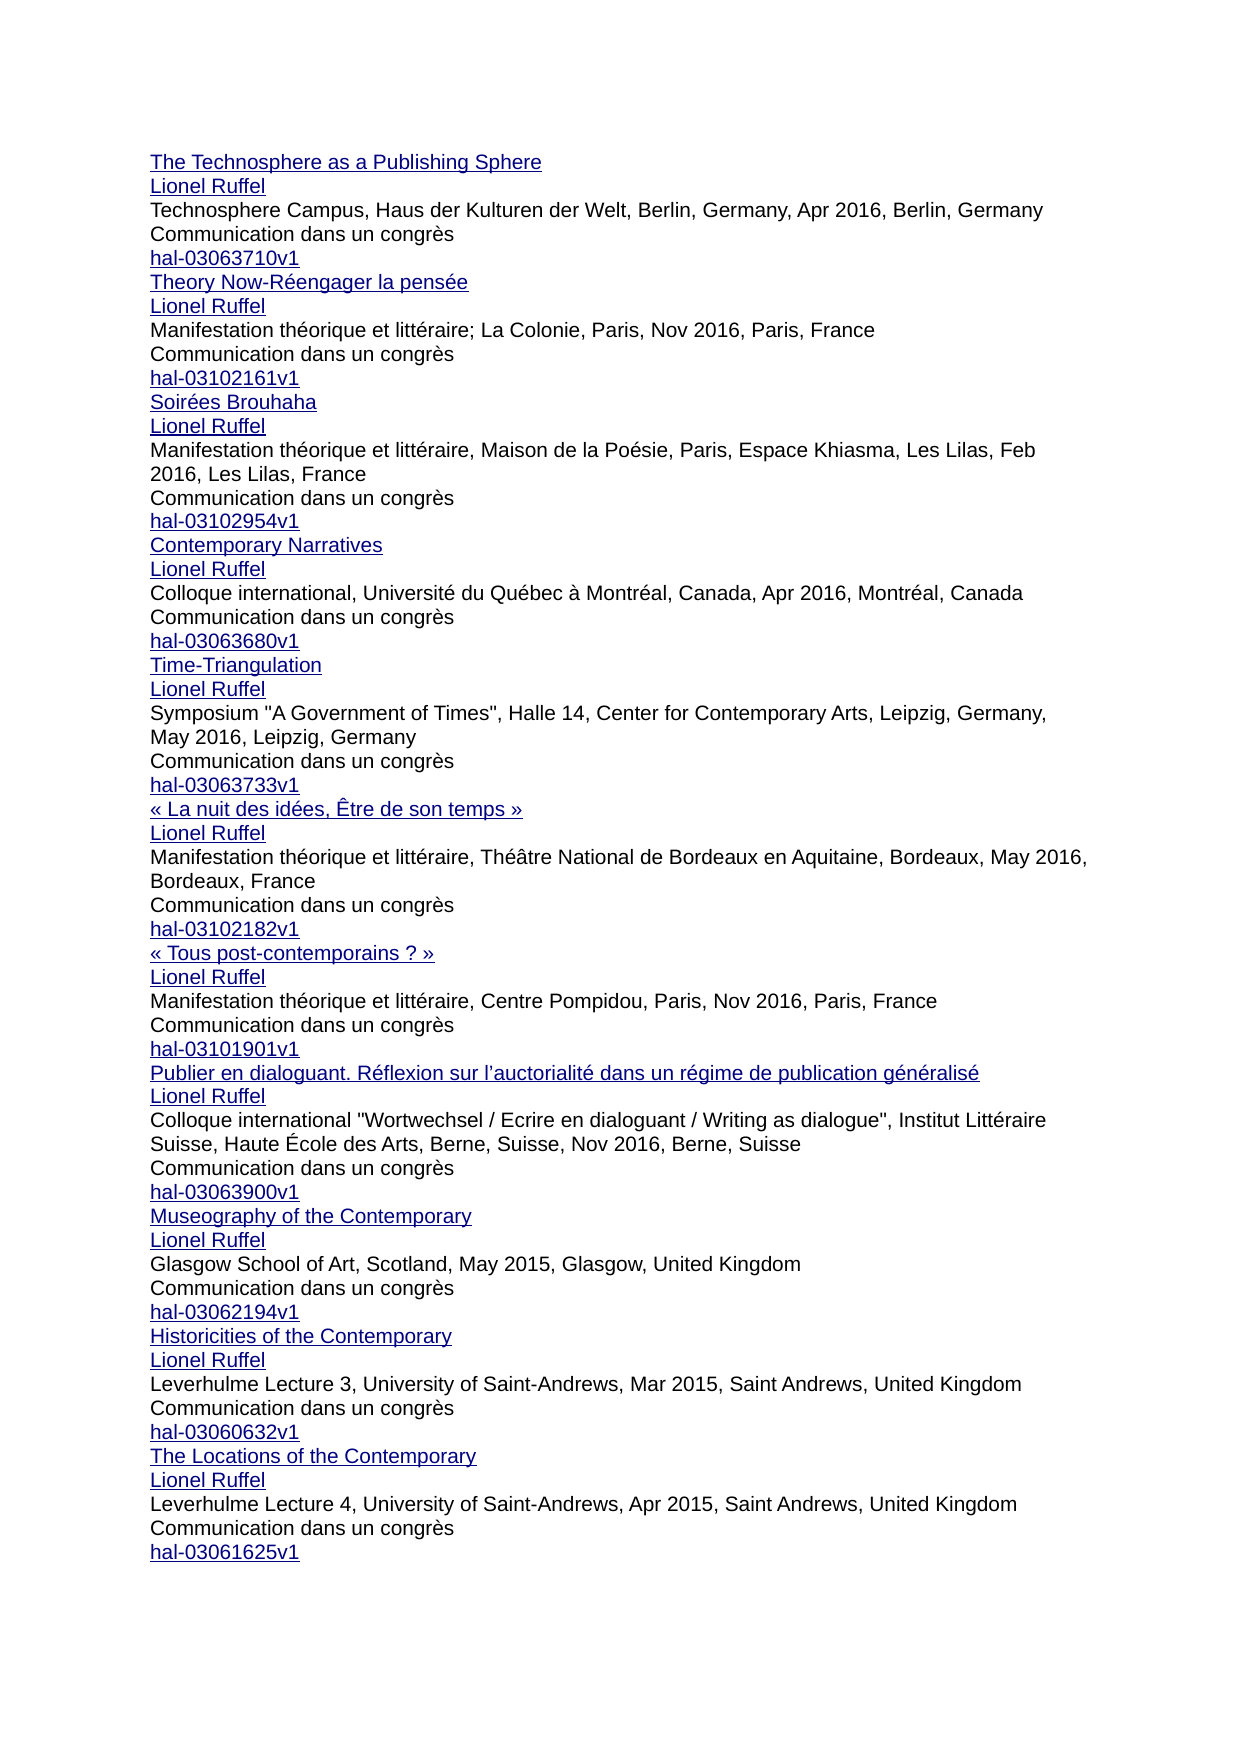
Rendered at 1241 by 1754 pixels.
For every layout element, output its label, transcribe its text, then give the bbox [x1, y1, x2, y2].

table_cell Theory Now-Réengager la pensée Lionel Ruffel Manifestation théorique et littéraire; La Colonie, Paris, Nov 2016, Paris, France Communication dans un congrès hal-03102161v1 [150, 270, 1090, 389]
table_cell Museography of the Contemporary Lionel Ruffel Glasgow School of Art, Scotland, May 2015, Glasgow, United Kingdom Communication dans un congrès hal-03062194v1 [150, 1204, 1090, 1324]
table_cell Contemporary Narratives Lionel Ruffel Colloque international, Université du Québec à Montréal, Canada, Apr 2016, Montréal, Canada Communication dans un congrès hal-03063680v1 [150, 533, 1090, 653]
table_cell The Locations of the Contemporary Lionel Ruffel Leverhulme Lecture 4, University of Saint-Andrews, Apr 2015, Saint Andrews, United Kingdom Communication dans un congrès hal-03061625v1 [150, 1444, 1090, 1563]
table_cell Time-Triangulation Lionel Ruffel Symposium "A Government of Times", Halle 14, Center for Contemporary Arts, Leipzig, Germany, May 2016, Leipzig, Germany Communication dans un congrès hal-03063733v1 [150, 653, 1090, 797]
table_cell Publier en dialoguant. Réflexion sur l’auctorialité dans un régime de publication généralisé Lionel Ruffel Colloque international "Wortwechsel / Ecrire en dialoguant / Writing as dialogue", Institut Littéraire Suisse, Haute École des Arts, Berne, Suisse, Nov 2016, Berne, Suisse Communication dans un congrès hal-03063900v1 [150, 1060, 1090, 1204]
table_cell Soirées Brouhaha Lionel Ruffel Manifestation théorique et littéraire, Maison de la Poésie, Paris, Espace Khiasma, Les Lilas, Feb 2016, Les Lilas, France Communication dans un congrès hal-03102954v1 [150, 390, 1090, 533]
table_cell « Tous post-contemporains ? » Lionel Ruffel Manifestation théorique et littéraire, Centre Pompidou, Paris, Nov 2016, Paris, France Communication dans un congrès hal-03101901v1 [150, 941, 1090, 1060]
table_cell Historicities of the Contemporary Lionel Ruffel Leverhulme Lecture 3, University of Saint-Andrews, Mar 2015, Saint Andrews, United Kingdom Communication dans un congrès hal-03060632v1 [150, 1324, 1090, 1444]
table_cell « La nuit des idées, Être de son temps » Lionel Ruffel Manifestation théorique et littéraire, Théâtre National de Bordeaux en Aquitaine, Bordeaux, May 2016, Bordeaux, France Communication dans un congrès hal-03102182v1 [150, 797, 1090, 941]
table_cell The Technosphere as a Publishing Sphere Lionel Ruffel Technosphere Campus, Haus der Kulturen der Welt, Berlin, Germany, Apr 2016, Berlin, Germany Communication dans un congrès hal-03063710v1 [150, 150, 1090, 270]
